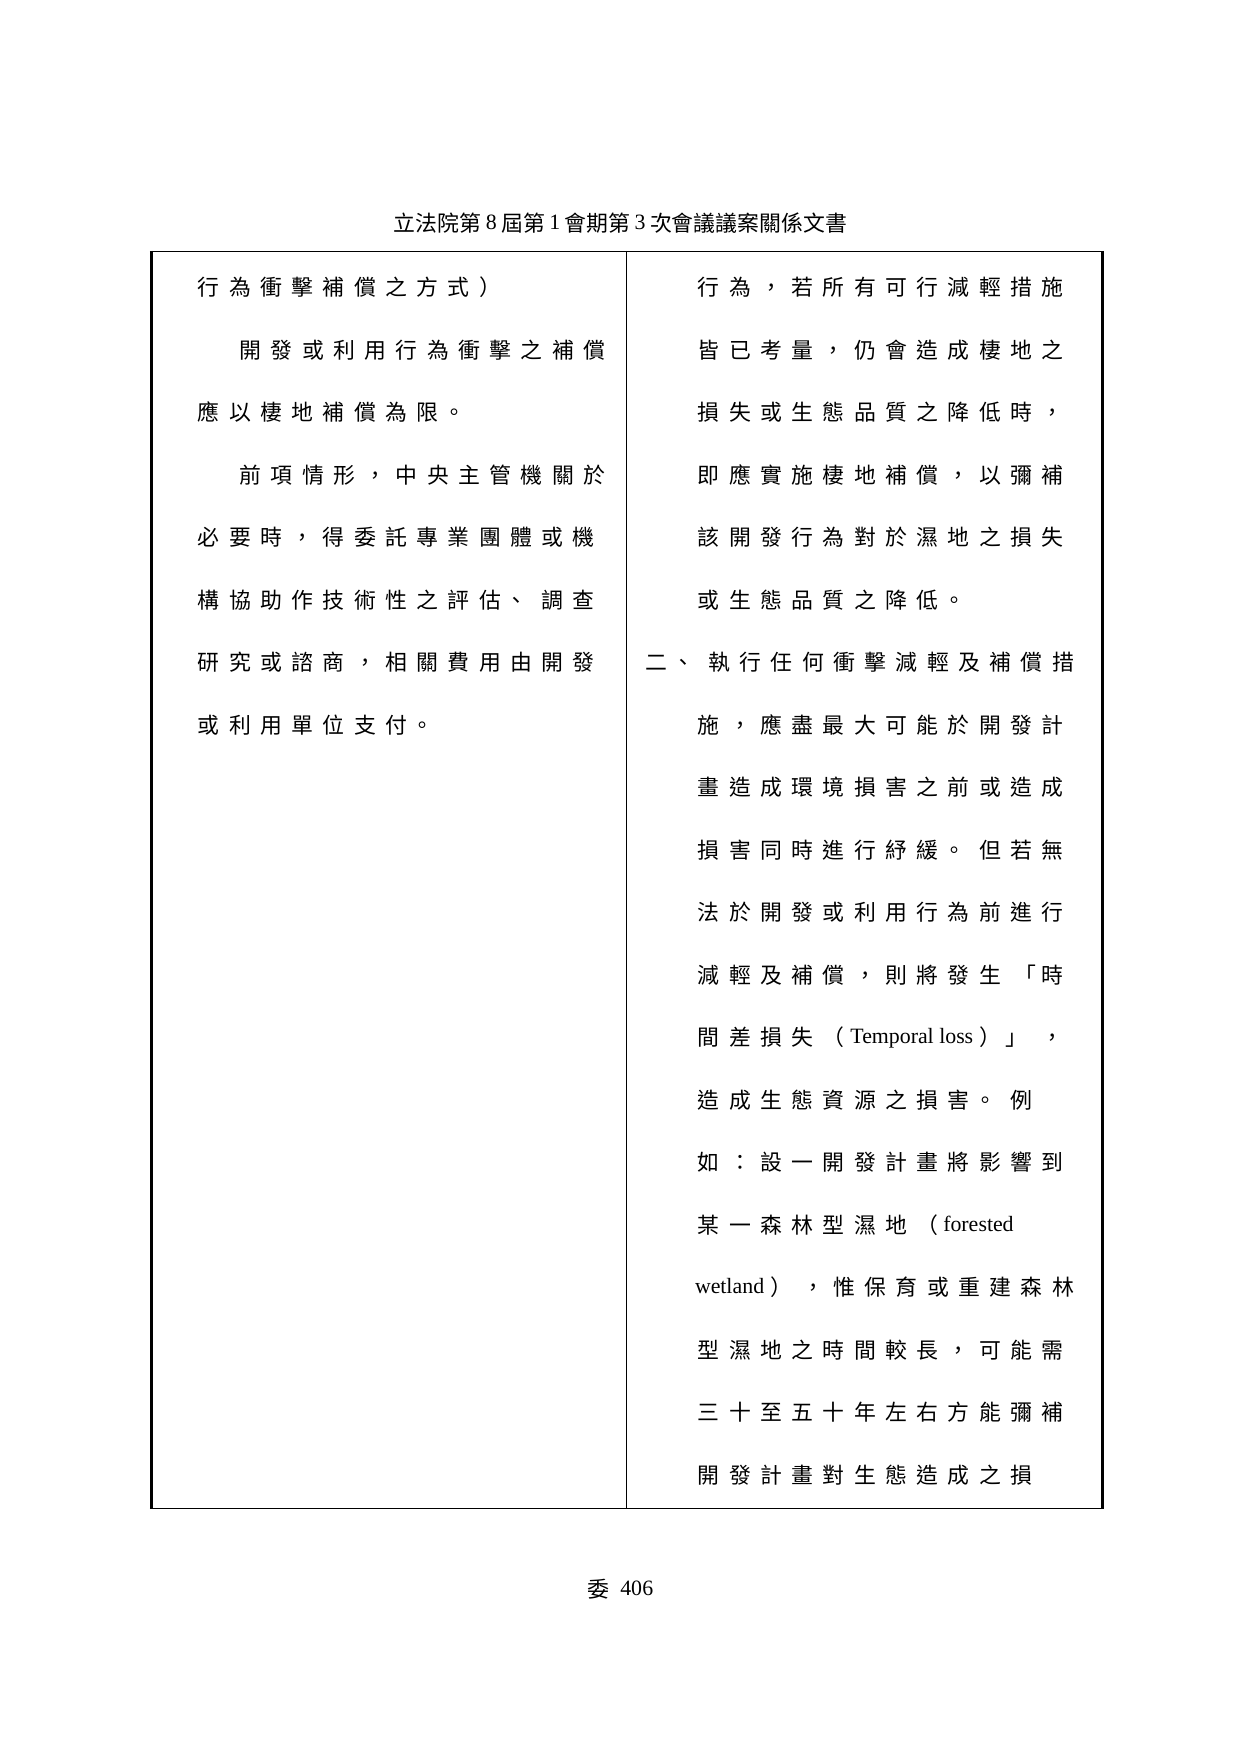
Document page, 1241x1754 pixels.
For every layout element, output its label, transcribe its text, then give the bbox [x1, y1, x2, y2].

table_cell 行為，若所有可行減輕措施皆已考量，仍會造成棲地之損失或生態品質之降低時，即應實施棲地補償，以彌補該開發行為對於濕地之損失或生態品質之降低。 二、執行任何衝擊減輕及補償措施，應盡最大可能於開發計畫造成環境損害之前或造成損害同時進行紓緩。但若無法於開發或利用行為前進行減輕及補償，則將發生「時間差損失（Temporal loss）」，造成生態資源之損害。例如：設一開發計畫將影響到某一森林型濕地（forested wetland），惟保育或重建森林型濕地之時間較長，可能需三十至五十年左右方能彌補開發計畫對生態造成之損 [627, 252, 1101, 1508]
table_cell 行為衝擊補償之方式） 開發或利用行為衝擊之補償應以棲地補償為限。 前項情形，中央主管機關於必要時，得委託專業團體或機構協助作技術性之評估、調查研究或諮商，相關費用由開發或利用單位支付。 [153, 252, 626, 1508]
